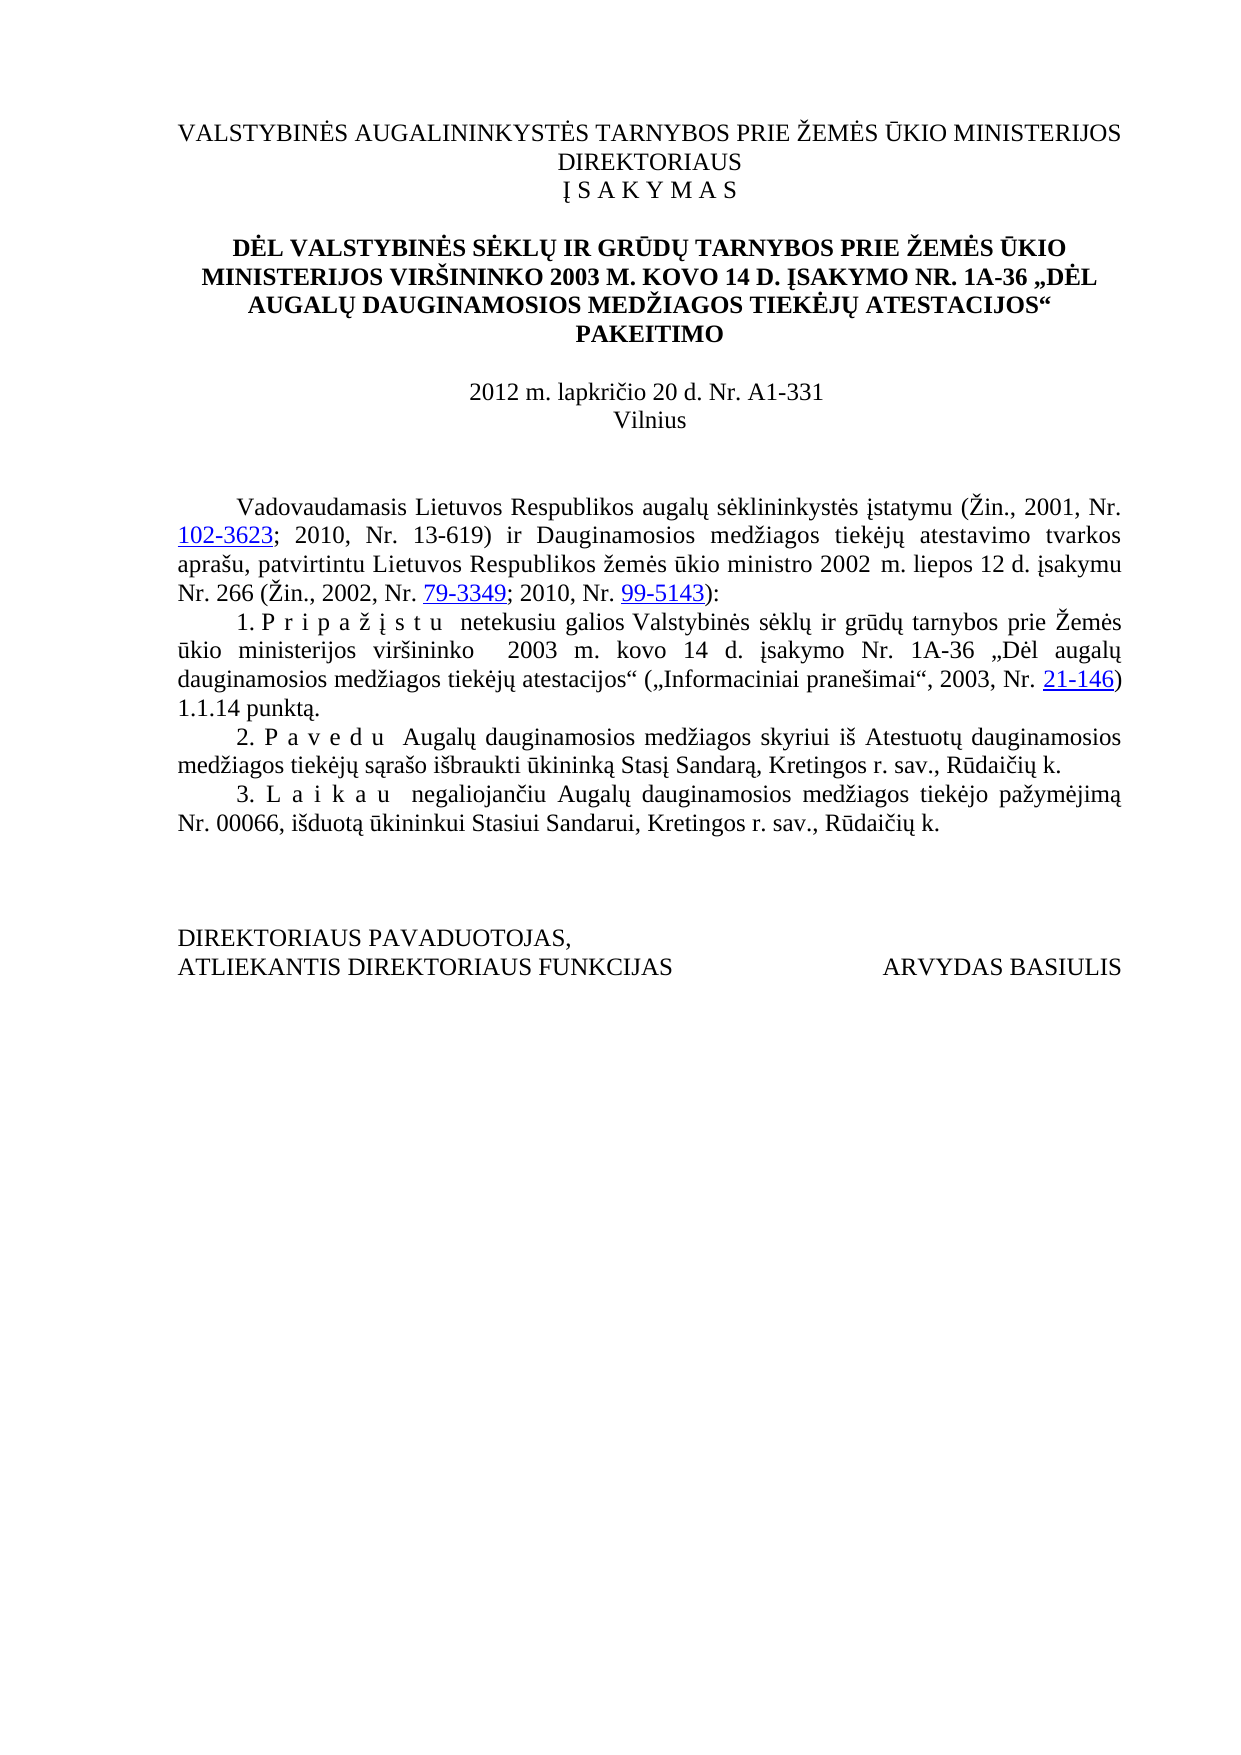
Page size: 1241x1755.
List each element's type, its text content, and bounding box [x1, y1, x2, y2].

text Direktoriaus pavaduotojas, [177, 923, 1122, 952]
text atliekantis direktoriaus funkcijas Arvydas Basiulis [177, 952, 1122, 981]
text DĖL VALSTYBINĖS SĖKLŲ IR GRŪDŲ TARNYBOS PRIE ŽEMĖS ŪKIO MINISTERIJOS VIRŠININKO 2003 M. KOVO 14 D. ĮSAKYMO NR. 1A-36 „DĖL AUGALŲ DAUGINAMOSIOS MEDŽIAGOS TIEKĖJŲ ATESTACIJOS“ PAKEITIMO [177, 233, 1122, 348]
text Vilnius [177, 406, 1122, 434]
text 3. L a i k a u negaliojančiu Augalų dauginamosios medžiagos tiekėjo pažymėjimą Nr. 00066, išduotą ūkininkui Stasiui Sandarui, Kretingos r. sav., Rūdaičių k. [177, 779, 1122, 837]
text Į S A K Y M A S [177, 176, 1122, 204]
text 2012 m. lapkričio 20 d. Nr. A1-331 [177, 377, 1122, 406]
text Vadovaudamasis Lietuvos Respublikos augalų sėklininkystės įstatymu (Žin., 2001, Nr. 102-3623; 2010, Nr. 13-619) ir Dauginamosios medžiagos tiekėjų atestavimo tvarkos aprašu, patvirtintu Lietuvos Respublikos žemės ūkio ministro 2002 m. liepos 12 d. įsakymu Nr. 266 (Žin., 2002, Nr. 79-3349; 2010, Nr. 99-5143): [177, 492, 1122, 607]
text VALSTYBINĖS AUGALININKYSTĖS TARNYBOS PRIE ŽEMĖS ŪKIO MINISTERIJOS DIREKTORIAUS [177, 118, 1122, 176]
text 1. P r i p a ž į s t u netekusiu galios Valstybinės sėklų ir grūdų tarnybos prie Žemės ūkio ministerijos viršininko 2003 m. kovo 14 d. įsakymo Nr. 1A-36 „Dėl augalų dauginamosios medžiagos tiekėjų atestacijos“ („Informaciniai pranešimai“, 2003, Nr. 21-146) 1.1.14 punktą. [177, 607, 1122, 722]
text 2. P a v e d u Augalų dauginamosios medžiagos skyriui iš Atestuotų dauginamosios medžiagos tiekėjų sąrašo išbraukti ūkininką Stasį Sandarą, Kretingos r. sav., Rūdaičių k. [177, 722, 1122, 779]
